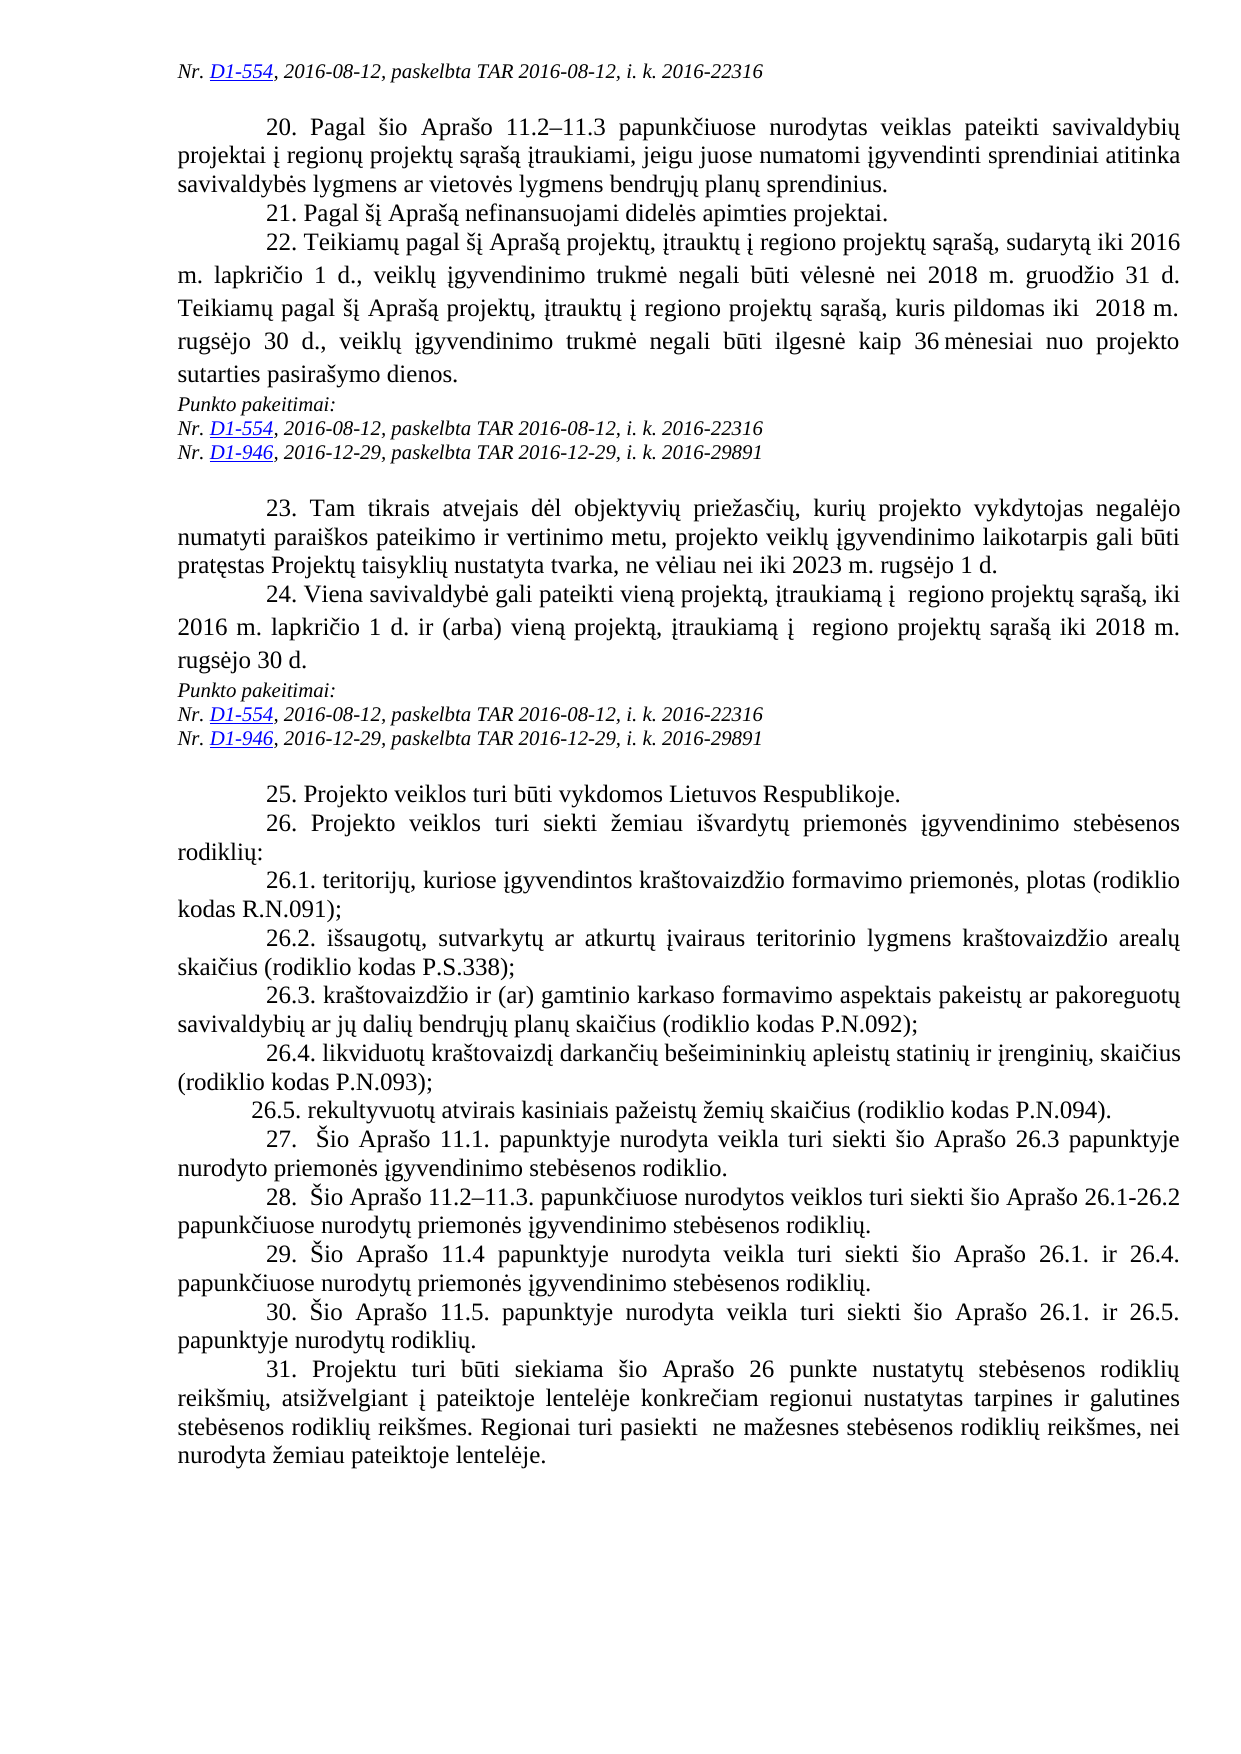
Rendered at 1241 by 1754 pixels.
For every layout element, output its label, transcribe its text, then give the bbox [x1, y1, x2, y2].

text 27. Šio Aprašo 11.1. papunktyje nurodyta veikla turi siekti šio Aprašo 26.3 papunktyje nurodyto priemonės įgyvendinimo stebėsenos rodiklio. [177, 1124, 1181, 1182]
text 26.2. išsaugotų, sutvarkytų ar atkurtų įvairaus teritorinio lygmens kraštovaizdžio arealų skaičius (rodiklio kodas P.S.338); [177, 923, 1181, 980]
text Nr. D1-946, 2016-12-29, paskelbta TAR 2016-12-29, i. k. 2016-29891 [177, 726, 1181, 750]
text Nr. D1-554, 2016-08-12, paskelbta TAR 2016-08-12, i. k. 2016-22316 [177, 59, 1181, 83]
text Punkto pakeitimai: [177, 678, 1181, 702]
text 24. Viena savivaldybė gali pateikti vieną projektą, įtraukiamą į regiono projektų sąrašą, iki 2016 m. lapkričio 1 d. ir (arba) vieną projektą, įtraukiamą į regiono projektų sąrašą iki 2018 m. rugsėjo 30 d. [177, 579, 1181, 674]
text 23. Tam tikrais atvejais dėl objektyvių priežasčių, kurių projekto vykdytojas negalėjo numatyti paraiškos pateikimo ir vertinimo metu, projekto veiklų įgyvendinimo laikotarpis gali būti pratęstas Projektų taisyklių nustatyta tvarka, ne vėliau nei iki 2023 m. rugsėjo 1 d. [177, 493, 1181, 579]
text 20. Pagal šio Aprašo 11.2–11.3 papunkčiuose nurodytas veiklas pateikti savivaldybių projektai į regionų projektų sąrašą įtraukiami, jeigu juose numatomi įgyvendinti sprendiniai atitinka savivaldybės lygmens ar vietovės lygmens bendrųjų planų sprendinius. [177, 112, 1181, 198]
text 26.5. rekultyvuotų atvirais kasiniais pažeistų žemių skaičius (rodiklio kodas P.N.094). [251, 1095, 1181, 1124]
text 29. Šio Aprašo 11.4 papunktyje nurodyta veikla turi siekti šio Aprašo 26.1. ir 26.4. papunkčiuose nurodytų priemonės įgyvendinimo stebėsenos rodiklių. [177, 1239, 1181, 1297]
text Nr. D1-554, 2016-08-12, paskelbta TAR 2016-08-12, i. k. 2016-22316 [177, 702, 1181, 726]
text 26.3. kraštovaizdžio ir (ar) gamtinio karkaso formavimo aspektais pakeistų ar pakoreguotų savivaldybių ar jų dalių bendrųjų planų skaičius (rodiklio kodas P.N.092); [177, 980, 1181, 1038]
text 25. Projekto veiklos turi būti vykdomos Lietuvos Respublikoje. [177, 779, 1181, 808]
text 26.1. teritorijų, kuriose įgyvendintos kraštovaizdžio formavimo priemonės, plotas (rodiklio kodas R.N.091); [177, 865, 1181, 923]
text 21. Pagal šį Aprašą nefinansuojami didelės apimties projektai. [177, 198, 1181, 227]
text Punkto pakeitimai: [177, 392, 1181, 416]
text Nr. D1-946, 2016-12-29, paskelbta TAR 2016-12-29, i. k. 2016-29891 [177, 440, 1181, 464]
text 28. Šio Aprašo 11.2–11.3. papunkčiuose nurodytos veiklos turi siekti šio Aprašo 26.1-26.2 papunkčiuose nurodytų priemonės įgyvendinimo stebėsenos rodiklių. [177, 1182, 1181, 1239]
text Nr. D1-554, 2016-08-12, paskelbta TAR 2016-08-12, i. k. 2016-22316 [177, 416, 1181, 440]
text 26. Projekto veiklos turi siekti žemiau išvardytų priemonės įgyvendinimo stebėsenos rodiklių: [177, 808, 1181, 865]
text 31. Projektu turi būti siekiama šio Aprašo 26 punkte nustatytų stebėsenos rodiklių reikšmių, atsižvelgiant į pateiktoje lentelėje konkrečiam regionui nustatytas tarpines ir galutines stebėsenos rodiklių reikšmes. Regionai turi pasiekti ne mažesnes stebėsenos rodiklių reikšmes, nei nurodyta žemiau pateiktoje lentelėje. [177, 1354, 1181, 1469]
text 22. Teikiamų pagal šį Aprašą projektų, įtrauktų į regiono projektų sąrašą, sudarytą iki 2016 m. lapkričio 1 d., veiklų įgyvendinimo trukmė negali būti vėlesnė nei 2018 m. gruodžio 31 d. Teikiamų pagal šį Aprašą projektų, įtrauktų į regiono projektų sąrašą, kuris pildomas iki 2018 m. rugsėjo 30 d., veiklų įgyvendinimo trukmė negali būti ilgesnė kaip 36 mėnesiai nuo projekto sutarties pasirašymo dienos. [177, 227, 1181, 388]
text 30. Šio Aprašo 11.5. papunktyje nurodyta veikla turi siekti šio Aprašo 26.1. ir 26.5. papunktyje nurodytų rodiklių. [177, 1297, 1181, 1354]
text 26.4. likviduotų kraštovaizdį darkančių bešeimininkių apleistų statinių ir įrenginių, skaičius (rodiklio kodas P.N.093); [177, 1038, 1181, 1095]
